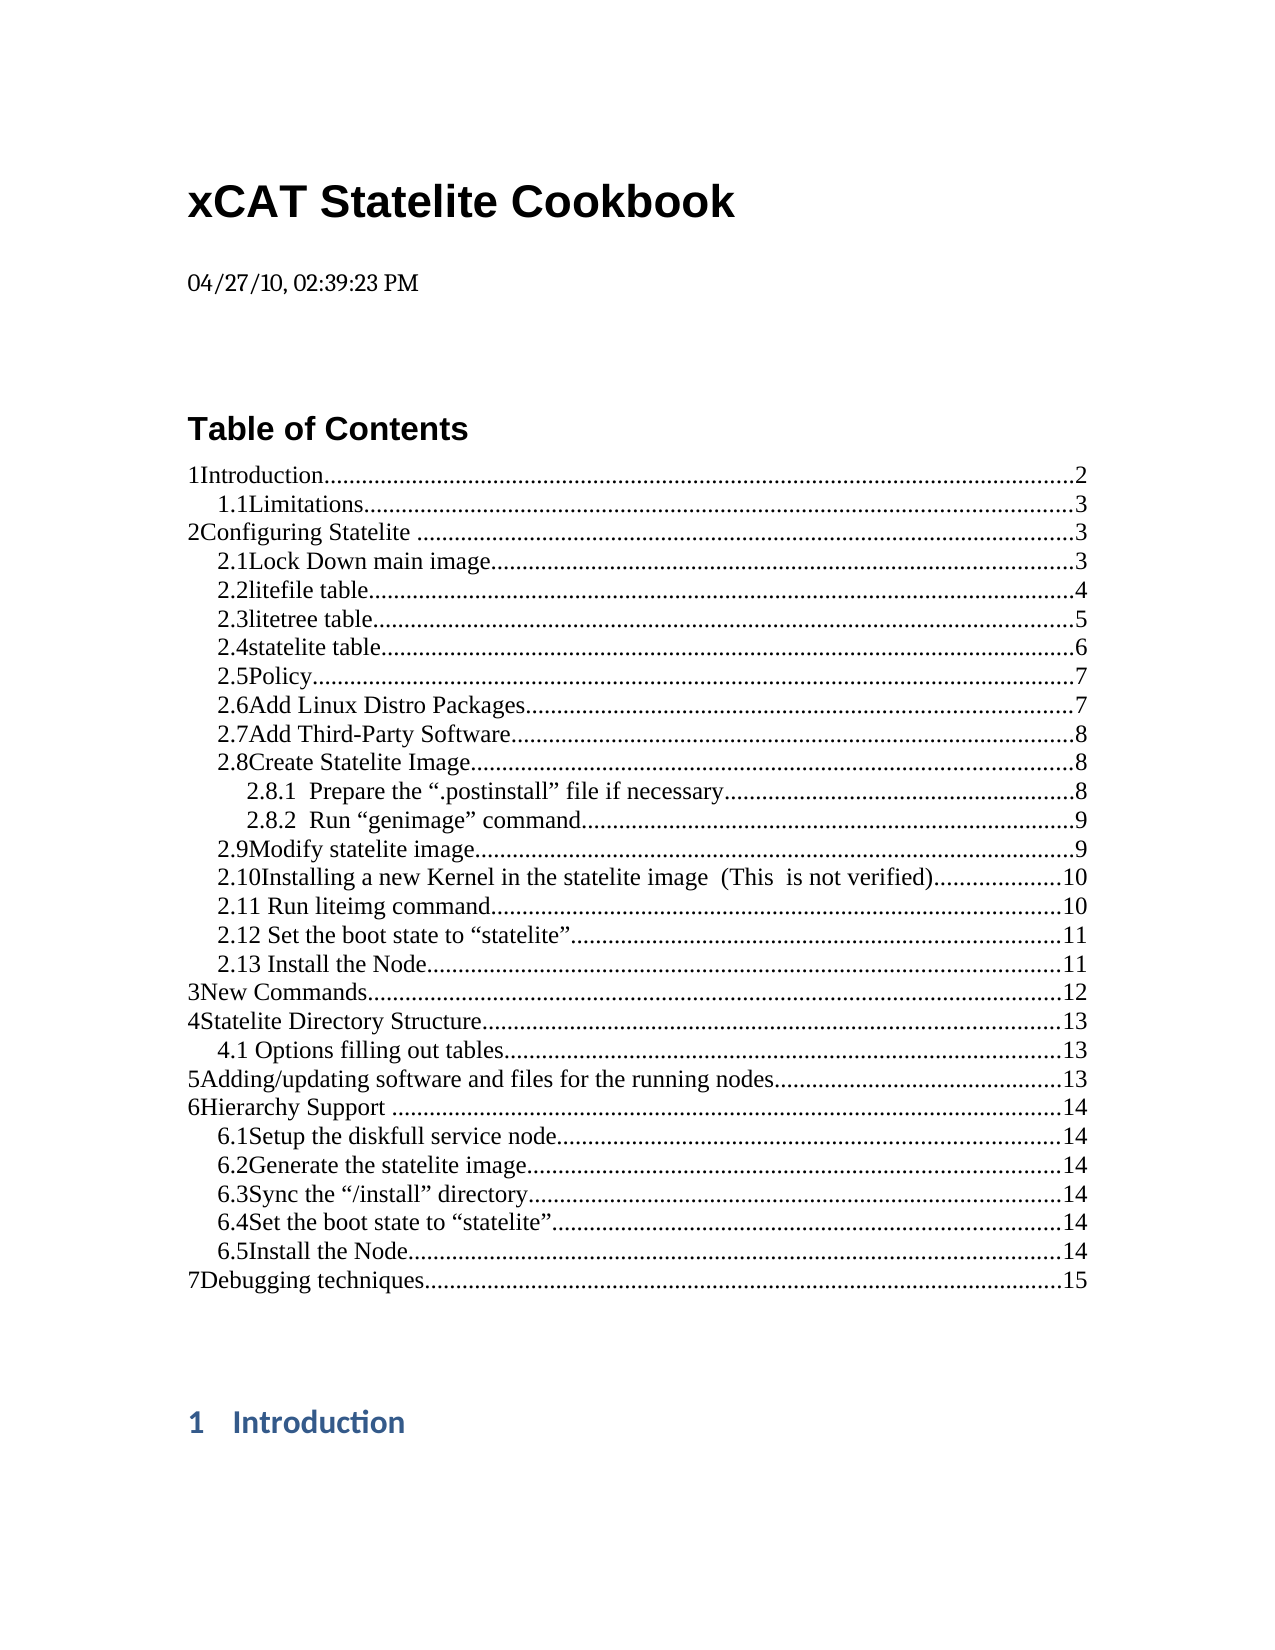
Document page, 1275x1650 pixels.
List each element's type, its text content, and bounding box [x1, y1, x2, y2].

text 7Debugging techniques 15 [187, 1265, 1087, 1294]
text 2Configuring Statelite 3 [187, 517, 1087, 546]
text 6Hierarchy Support 14 [187, 1092, 1087, 1121]
text 2.2litefile table 4 [217, 575, 1087, 604]
text 2.10Installing a new Kernel in the statelite image (This is not verified) 10 [217, 862, 1087, 891]
text 2.7Add Third-Party Software 8 [217, 719, 1087, 747]
text 3New Commands 12 [187, 977, 1087, 1006]
text 4.1 Options filling out tables 13 [217, 1035, 1087, 1064]
text 2.11 Run liteimg command 10 [217, 891, 1087, 920]
text 6.5Install the Node 14 [217, 1236, 1087, 1265]
text 2.8.1 Prepare the “.postinstall” file if necessary 8 [246, 776, 1087, 805]
text 6.2Generate the statelite image 14 [217, 1150, 1087, 1179]
text 2.1Lock Down main image 3 [217, 546, 1087, 575]
subtitle Table of Contents [187, 409, 1087, 447]
text 6.3Sync the “/install” directory 14 [217, 1179, 1087, 1207]
text 2.6Add Linux Distro Packages 7 [217, 690, 1087, 719]
text 04/27/10, 02:39:23 PM [187, 269, 1087, 298]
subtitle Introduction [187, 1401, 1087, 1442]
text 2.12 Set the boot state to “statelite” 11 [217, 920, 1087, 949]
text 2.5Policy 7 [217, 661, 1087, 690]
text 4Statelite Directory Structure 13 [187, 1006, 1087, 1035]
subtitle xCAT Statelite Cookbook [187, 175, 1087, 228]
text 5Adding/updating software and files for the running nodes 13 [187, 1064, 1087, 1092]
text 2.8.2 Run “genimage” command 9 [246, 805, 1087, 834]
text 2.4statelite table 6 [217, 632, 1087, 661]
text 6.4Set the boot state to “statelite” 14 [217, 1207, 1087, 1236]
text 6.1Setup the diskfull service node 14 [217, 1121, 1087, 1150]
text 2.8Create Statelite Image 8 [217, 747, 1087, 776]
text 2.13 Install the Node 11 [217, 949, 1087, 977]
text 2.9Modify statelite image 9 [217, 834, 1087, 862]
text 1Introduction 2 [187, 460, 1087, 489]
text 1.1Limitations 3 [217, 489, 1087, 517]
text 2.3litetree table 5 [217, 604, 1087, 632]
